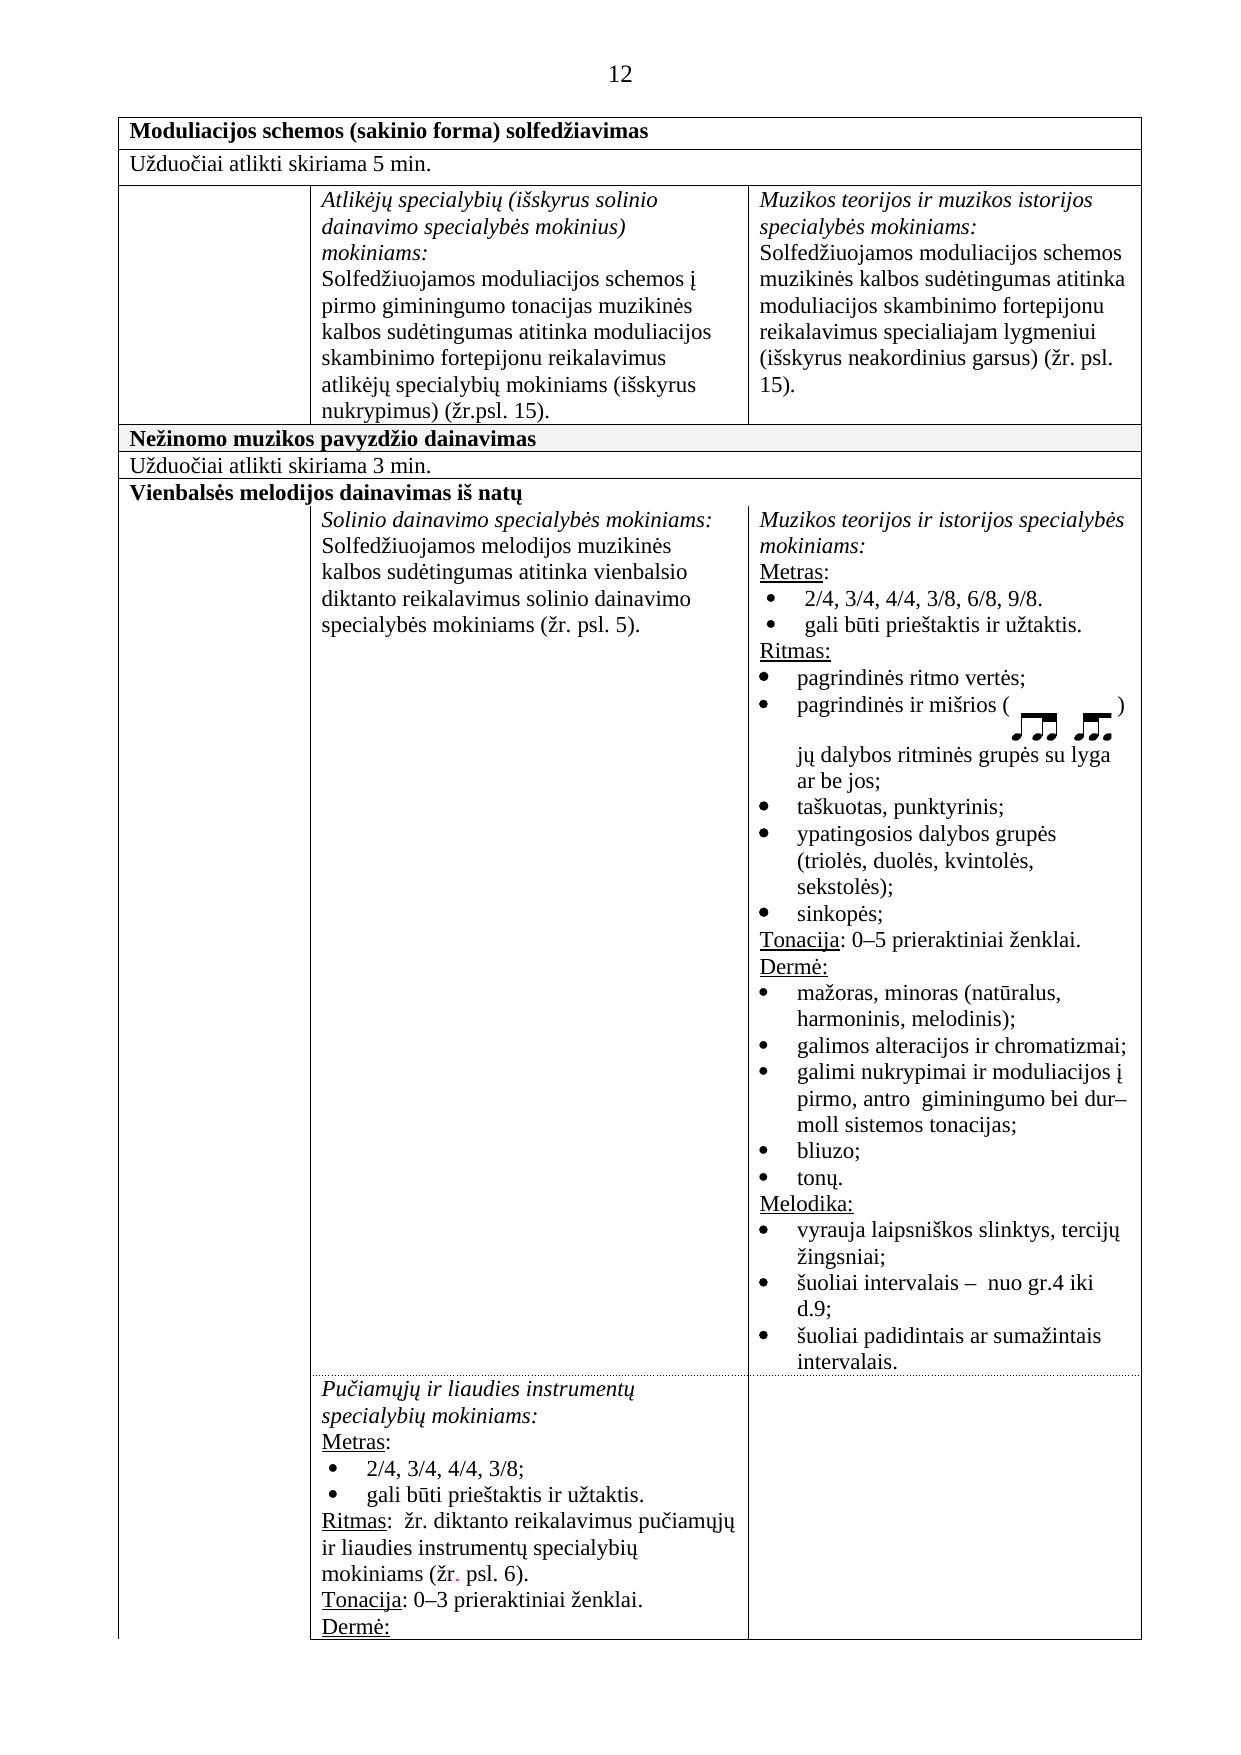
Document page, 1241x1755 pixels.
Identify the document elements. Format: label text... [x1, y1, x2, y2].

table_cell [749, 1375, 1141, 1639]
table_cell Užduočiai atlikti skiriama 5 min. [119, 150, 1141, 185]
table_cell Atlikėjų specialybių (išskyrus solinio dainavimo specialybės mokinius) mokiniams: Solfedžiuojamos moduliacijos schemos į pirmo giminingumo tonacijas muzikinės kalbos sudėtingumas atitinka moduliacijos skambinimo fortepijonu reikalavimus atlikėjų specialybių mokiniams (išskyrus nukrypimus) (žr.psl. 15). [311, 186, 748, 423]
table_cell Pučiamųjų ir liaudies instrumentų specialybių mokiniams: Metras:  2/4, 3/4, 4/4, 3/8;  gali būti prieštaktis ir užtaktis. Ritmas: žr. diktanto reikalavimus pučiamųjų ir liaudies instrumentų specialybių mokiniams (žr. psl. 6). Tonacija: 0–3 prieraktiniai ženklai. Dermė: [311, 1375, 748, 1639]
table_cell Užduočiai atlikti skiriama 3 min. [119, 452, 1141, 478]
table_cell [119, 186, 310, 423]
table_cell Vienbalsės melodijos dainavimas iš natų [119, 479, 1141, 506]
table_cell [119, 506, 310, 1374]
table_cell Muzikos teorijos ir muzikos istorijos specialybės mokiniams: Solfedžiuojamos moduliacijos schemos muzikinės kalbos sudėtingumas atitinka moduliacijos skambinimo fortepijonu reikalavimus specialiajam lygmeniui (išskyrus neakordinius garsus) (žr. psl. 15). [749, 186, 1141, 423]
table_cell Muzikos teorijos ir istorijos specialybės mokiniams: Metras:  2/4, 3/4, 4/4, 3/8, 6/8, 9/8.  gali būti prieštaktis ir užtaktis. Ritmas:  pagrindinės ritmo vertės;  pagrindinės ir mišrios ( ) jų dalybos ritminės grupės su lyga ar be jos;  taškuotas, punktyrinis;  ypatingosios dalybos grupės (triolės, duolės, kvintolės, sekstolės);  sinkopės; Tonacija: 0–5 prieraktiniai ženklai. Dermė:  mažoras, minoras (natūralus, harmoninis, melodinis);  galimos alteracijos ir chromatizmai;  galimi nukrypimai ir moduliacijos į pirmo, antro giminingumo bei dur–moll sistemos tonacijas;  bliuzo;  tonų. Melodika:  vyrauja laipsniškos slinktys, tercijų žingsniai;  šuoliai intervalais – nuo gr.4 iki d.9;  šuoliai padidintais ar sumažintais intervalais. [749, 506, 1141, 1374]
table_cell Moduliacijos schemos (sakinio forma) solfedžiavimas [119, 118, 1141, 149]
table_cell Solinio dainavimo specialybės mokiniams: Solfedžiuojamos melodijos muzikinės kalbos sudėtingumas atitinka vienbalsio diktanto reikalavimus solinio dainavimo specialybės mokiniams (žr. psl. 5). [311, 506, 748, 1374]
table_cell Nežinomo muzikos pavyzdžio dainavimas [119, 425, 1141, 451]
table_cell [119, 1375, 310, 1639]
